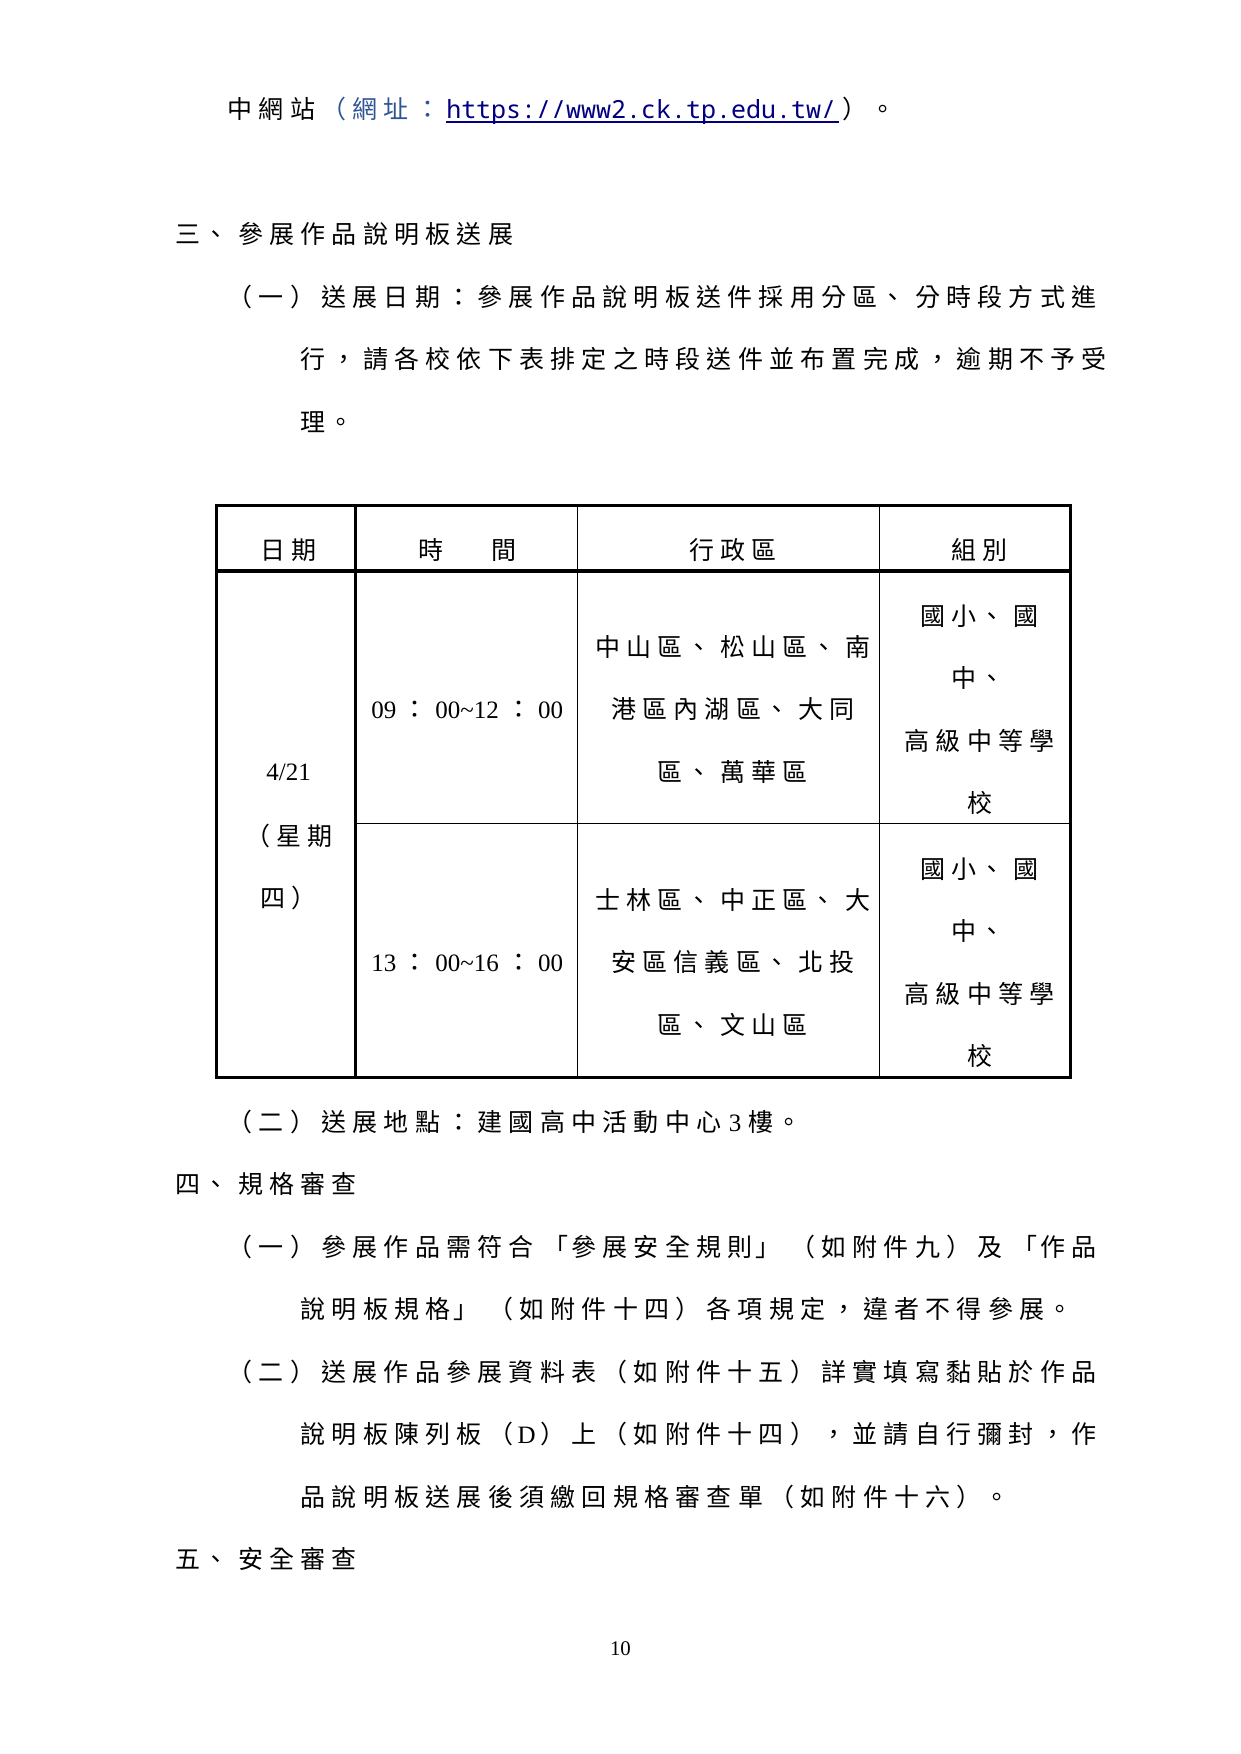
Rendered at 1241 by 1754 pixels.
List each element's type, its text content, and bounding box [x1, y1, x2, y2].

text （一）送展日期：參展作品說明板送件採用分區、分時段方式進行，請各校依下表排定之時段送件並布置完成，逾期不予受理。 [220, 254, 1120, 441]
text 中網站（網址：https://www2.ck.tp.edu.tw/）。 [220, 66, 1120, 129]
table_header 日期 [218, 507, 354, 569]
table_cell 中山區、松山區、南港區內湖區、大同區、萬華區 [578, 573, 879, 822]
table_cell 09：00~12：00 [357, 573, 577, 822]
table_cell 國小、國中、 高級中等學校 [880, 573, 1069, 822]
table_cell 國小、國中、 高級中等學校 [880, 824, 1069, 1076]
table_header 時 間 [357, 507, 577, 569]
table_cell 士林區、中正區、大安區信義區、北投區、文山區 [578, 824, 879, 1076]
text 五、安全審查 [170, 1516, 1120, 1579]
table_cell 4/21 （星期四） [218, 573, 354, 1076]
text （二）送展作品參展資料表（如附件十五）詳實填寫黏貼於作品說明板陳列板（D）上（如附件十四），並請自行彌封，作品說明板送展後須繳回規格審查單（如附件十六）。 [220, 1329, 1120, 1516]
text （一）參展作品需符合「參展安全規則」（如附件九）及「作品說明板規格」（如附件十四）各項規定，違者不得參展。 [220, 1204, 1120, 1329]
text （二）送展地點：建國高中活動中心3樓。 [220, 1079, 1120, 1141]
table_cell 13：00~16：00 [357, 824, 577, 1076]
text 三、參展作品說明板送展 [170, 191, 1120, 254]
table_header 組別 [880, 507, 1069, 569]
text 四、規格審查 [170, 1141, 1120, 1204]
table_header 行政區 [578, 507, 879, 569]
